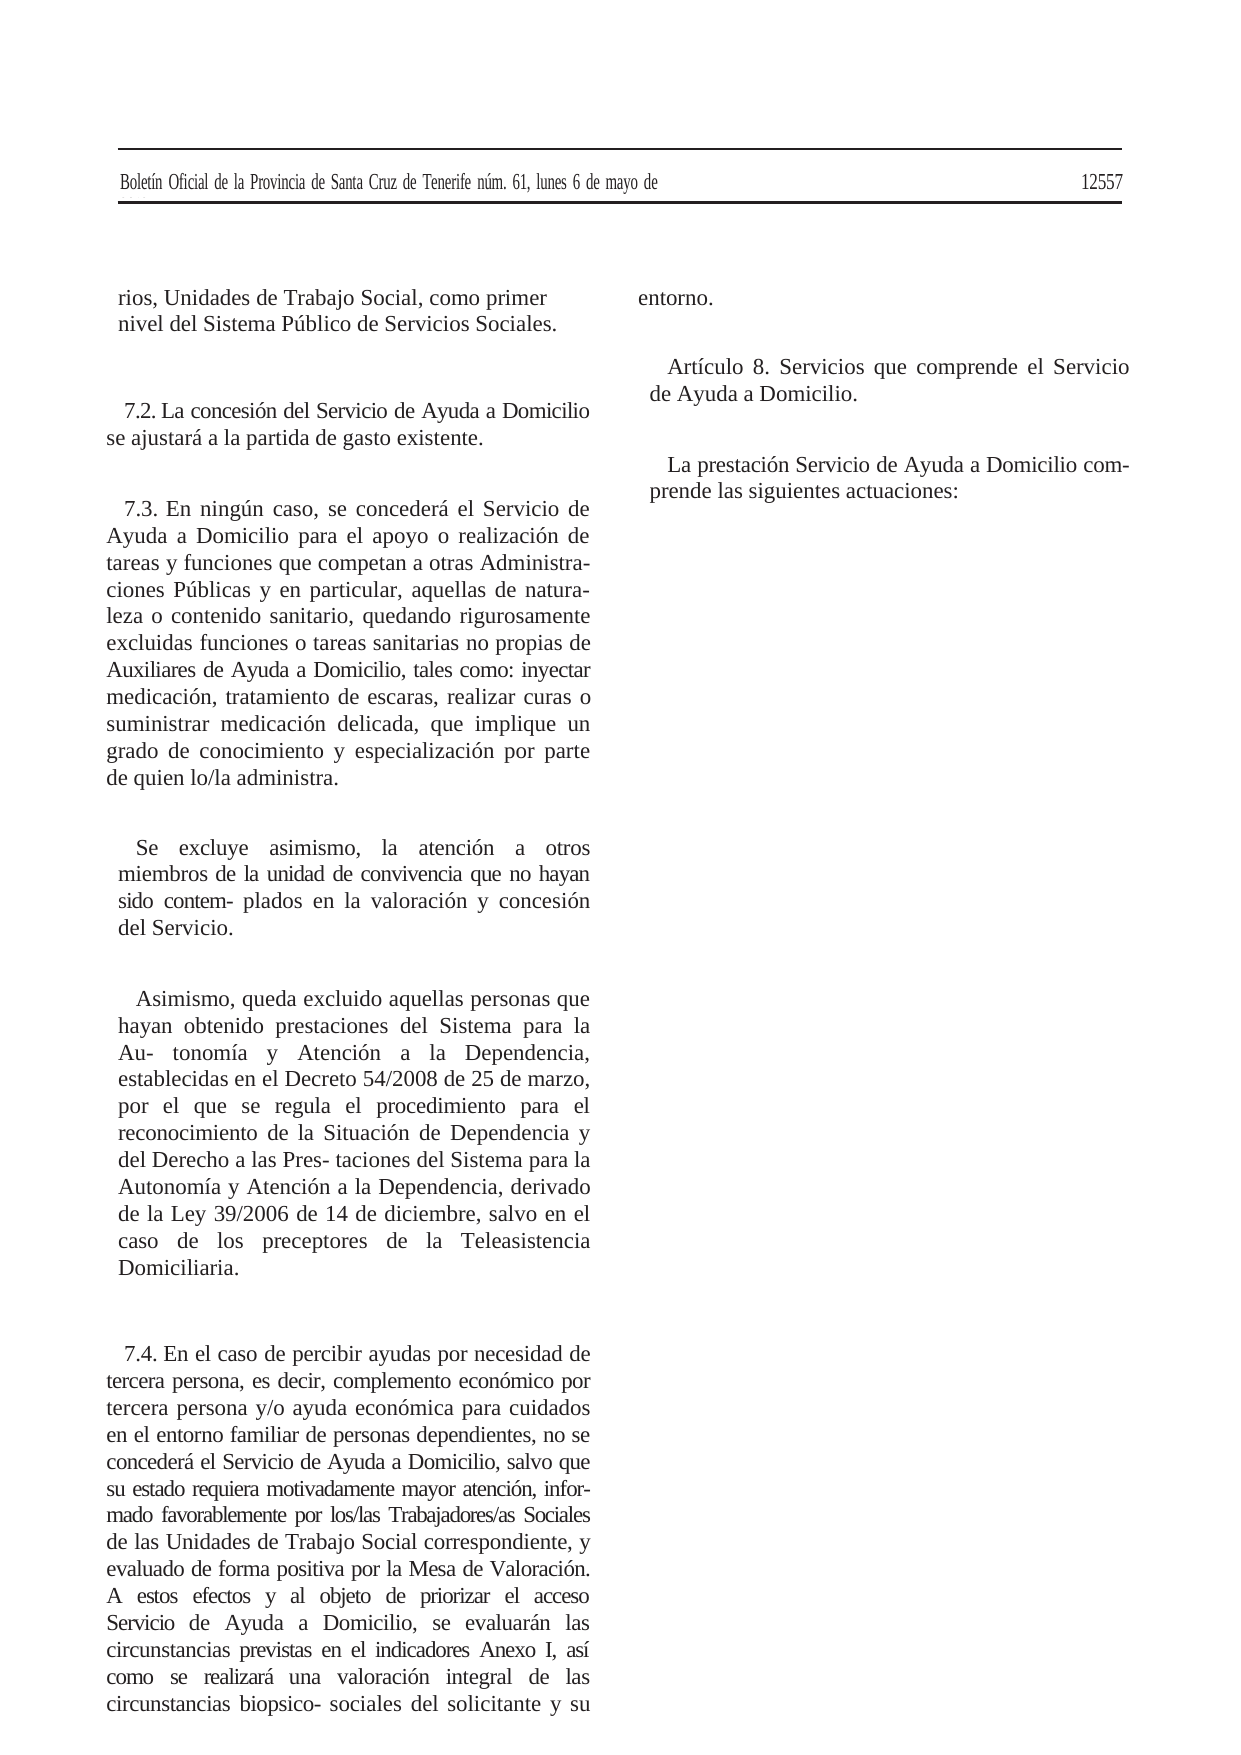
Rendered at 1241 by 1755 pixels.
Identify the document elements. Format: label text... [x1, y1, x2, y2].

text Se excluye asimismo, la atención a otros miembros de la unidad de convivencia que no hayan sido contem- plados en la valoración y concesión del Servicio. [118, 834, 591, 941]
text Artículo 8. Servicios que comprende el Servicio de Ayuda a Domicilio. [649, 353, 1130, 407]
list En el caso de percibir ayudas por necesidad de tercera persona, es decir, complemento económico por tercera persona y/o ayuda económica para cuidados en el entorno familiar de personas dependientes, no se concederá el Servicio de Ayuda a Domicilio, salvo que su estado requiera motivadamente mayor atención, infor- mado favorablemente por los/las Trabajadores/as Sociales de las Unidades de Trabajo Social correspondiente, y evaluado de forma positiva por la Mesa de Valoración. A estos efectos y al objeto de priorizar el acceso Servicio de Ayuda a Domicilio, se evaluarán las circunstancias previstas en el indicadores Anexo I, así como se realizará una valoración integral de las circunstancias biopsico- sociales del solicitante y su [106, 1340, 591, 1716]
list entorno. [638, 283, 1130, 310]
text La prestación Servicio de Ayuda a Domicilio com- prende las siguientes actuaciones: [649, 451, 1130, 504]
list En ningún caso, se concederá el Servicio de Ayuda a Domicilio para el apoyo o realización de tareas y funciones que competan a otras Administra- ciones Públicas y en particular, aquellas de natura- leza o contenido sanitario, quedando rigurosamente excluidas funciones o tareas sanitarias no propias de Auxiliares de Ayuda a Domicilio, tales como: inyectar medicación, tratamiento de escaras, realizar curas o suministrar medicación delicada, que implique un grado de conocimiento y especialización por parte de quien lo/la administra. [106, 495, 591, 790]
text rios, Unidades de Trabajo Social, como primer nivel del Sistema Público de Servicios Sociales. [118, 283, 595, 337]
list La concesión del Servicio de Ayuda a Domicilio se ajustará a la partida de gasto existente. [106, 398, 590, 451]
text Asimismo, queda excluido aquellas personas que hayan obtenido prestaciones del Sistema para la Au- tonomía y Atención a la Dependencia, establecidas en el Decreto 54/2008 de 25 de marzo, por el que se regula el procedimiento para el reconocimiento de la Situación de Dependencia y del Derecho a las Pres- taciones del Sistema para la Autonomía y Atención a la Dependencia, derivado de la Ley 39/2006 de 14 de diciembre, salvo en el caso de los preceptores de la Teleasistencia Domiciliaria. [118, 985, 591, 1280]
